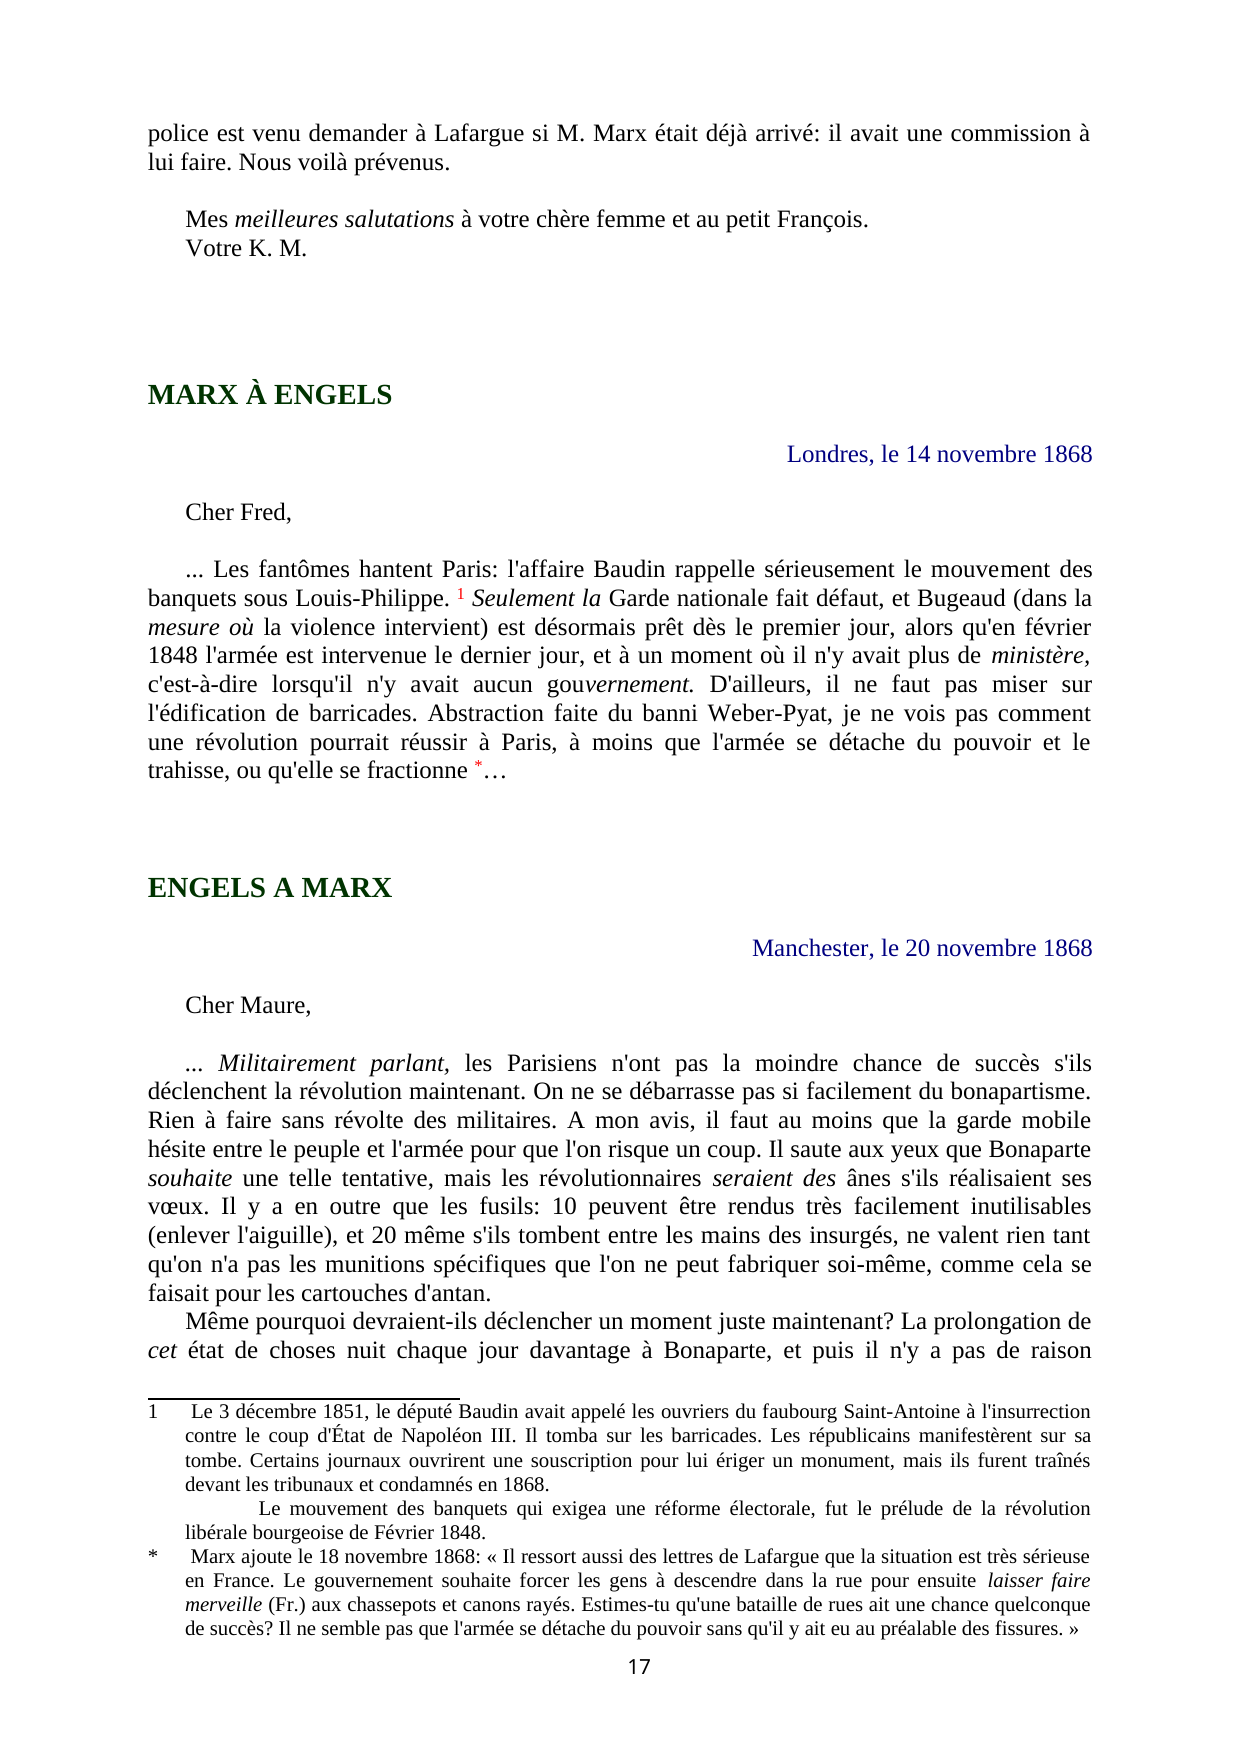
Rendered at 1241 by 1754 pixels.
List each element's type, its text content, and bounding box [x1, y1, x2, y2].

text Votre K. M. [148, 233, 1093, 262]
text Le 3 décembre 1851, le député Baudin avait appelé les ouvriers du faubourg Saint-Antoine à l'insurrection contre le coup d'État de Napoléon III. Il tomba sur les barricades. Les républicains manifestèrent sur sa tombe. Certains journaux ouvrirent une souscription pour lui ériger un monument, mais ils furent traînés devant les tribunaux et condamnés en 1868. [148, 1399, 1093, 1496]
text Cher Fred, [148, 497, 1093, 525]
text Marx ajoute le 18 novembre 1868: « Il ressort aussi des lettres de Lafargue que la situation est très sérieuse en France. Le gouvernement souhaite forcer les gens à descendre dans la rue pour ensuite laisser faire merveille (Fr.) aux chassepots et canons rayés. Estimes-tu qu'une bataille de rues ait une chance quelconque de succès? Il ne semble pas que l'armée se détache du pouvoir sans qu'il y ait eu au préalable des fissures. » [148, 1544, 1093, 1640]
text ... Les fantômes hantent Paris: l'affaire Baudin rappelle sérieusement le mouve­ment des banquets sous Louis-Philippe. Seulement la Garde nationale fait défaut, et Bugeaud (dans la mesure où la violence intervient) est désormais prêt dès le premier jour, alors qu'en février 1848 l'armée est intervenue le dernier jour, et à un moment où il n'y avait plus de ministère, c'est-à-dire lorsqu'il n'y avait aucun gouvernement. D'ailleurs, il ne faut pas miser sur l'édification de barricades. Abstraction faite du banni Weber-Pyat, je ne vois pas comment une révolution pourrait réussir à Paris, à moins que l'armée se détache du pouvoir et le trahisse, ou qu'elle se fractionne … [148, 554, 1093, 784]
text MARX À ENGELS [148, 377, 1093, 410]
text ENGELS A MARX [148, 870, 1093, 904]
text Mes meilleures salutations à votre chère femme et au petit François. [148, 204, 1093, 233]
text Londres, le 14 novembre 1868 [148, 439, 1093, 468]
text police est venu demander à Lafargue si M. Marx était déjà arrivé: il avait une commission à lui faire. Nous voilà prévenus. [148, 118, 1093, 176]
text Cher Maure, [148, 990, 1093, 1019]
text Manchester, le 20 novembre 1868 [148, 933, 1093, 961]
text Le mouvement des banquets qui exigea une réforme électorale, fut le prélude de la révolution libérale bourgeoise de Février 1848. [148, 1496, 1093, 1544]
text Même pourquoi devraient-ils déclencher un moment juste maintenant? La prolongation de cet état de choses nuit chaque jour davantage à Bonaparte, et puis il n'y a pas de raison [148, 1306, 1093, 1364]
text ... Militairement parlant, les Parisiens n'ont pas la moindre chance de succès s'ils déclenchent la révolution maintenant. On ne se débarrasse pas si facilement du bonapartisme. Rien à faire sans révolte des militaires. A mon avis, il faut au moins que la garde mobile hésite entre le peuple et l'armée pour que l'on risque un coup. Il saute aux yeux que Bonaparte souhaite une telle tentative, mais les révolutionnaires seraient des ânes s'ils réalisaient ses vœux. Il y a en outre que les fusils: 10 peuvent être rendus très facilement inutilisables (enlever l'aiguille), et 20 même s'ils tombent entre les mains des insurgés, ne valent rien tant qu'on n'a pas les munitions spécifi­ques que l'on ne peut fabriquer soi-même, comme cela se faisait pour les cartouches d'antan. [148, 1048, 1093, 1306]
